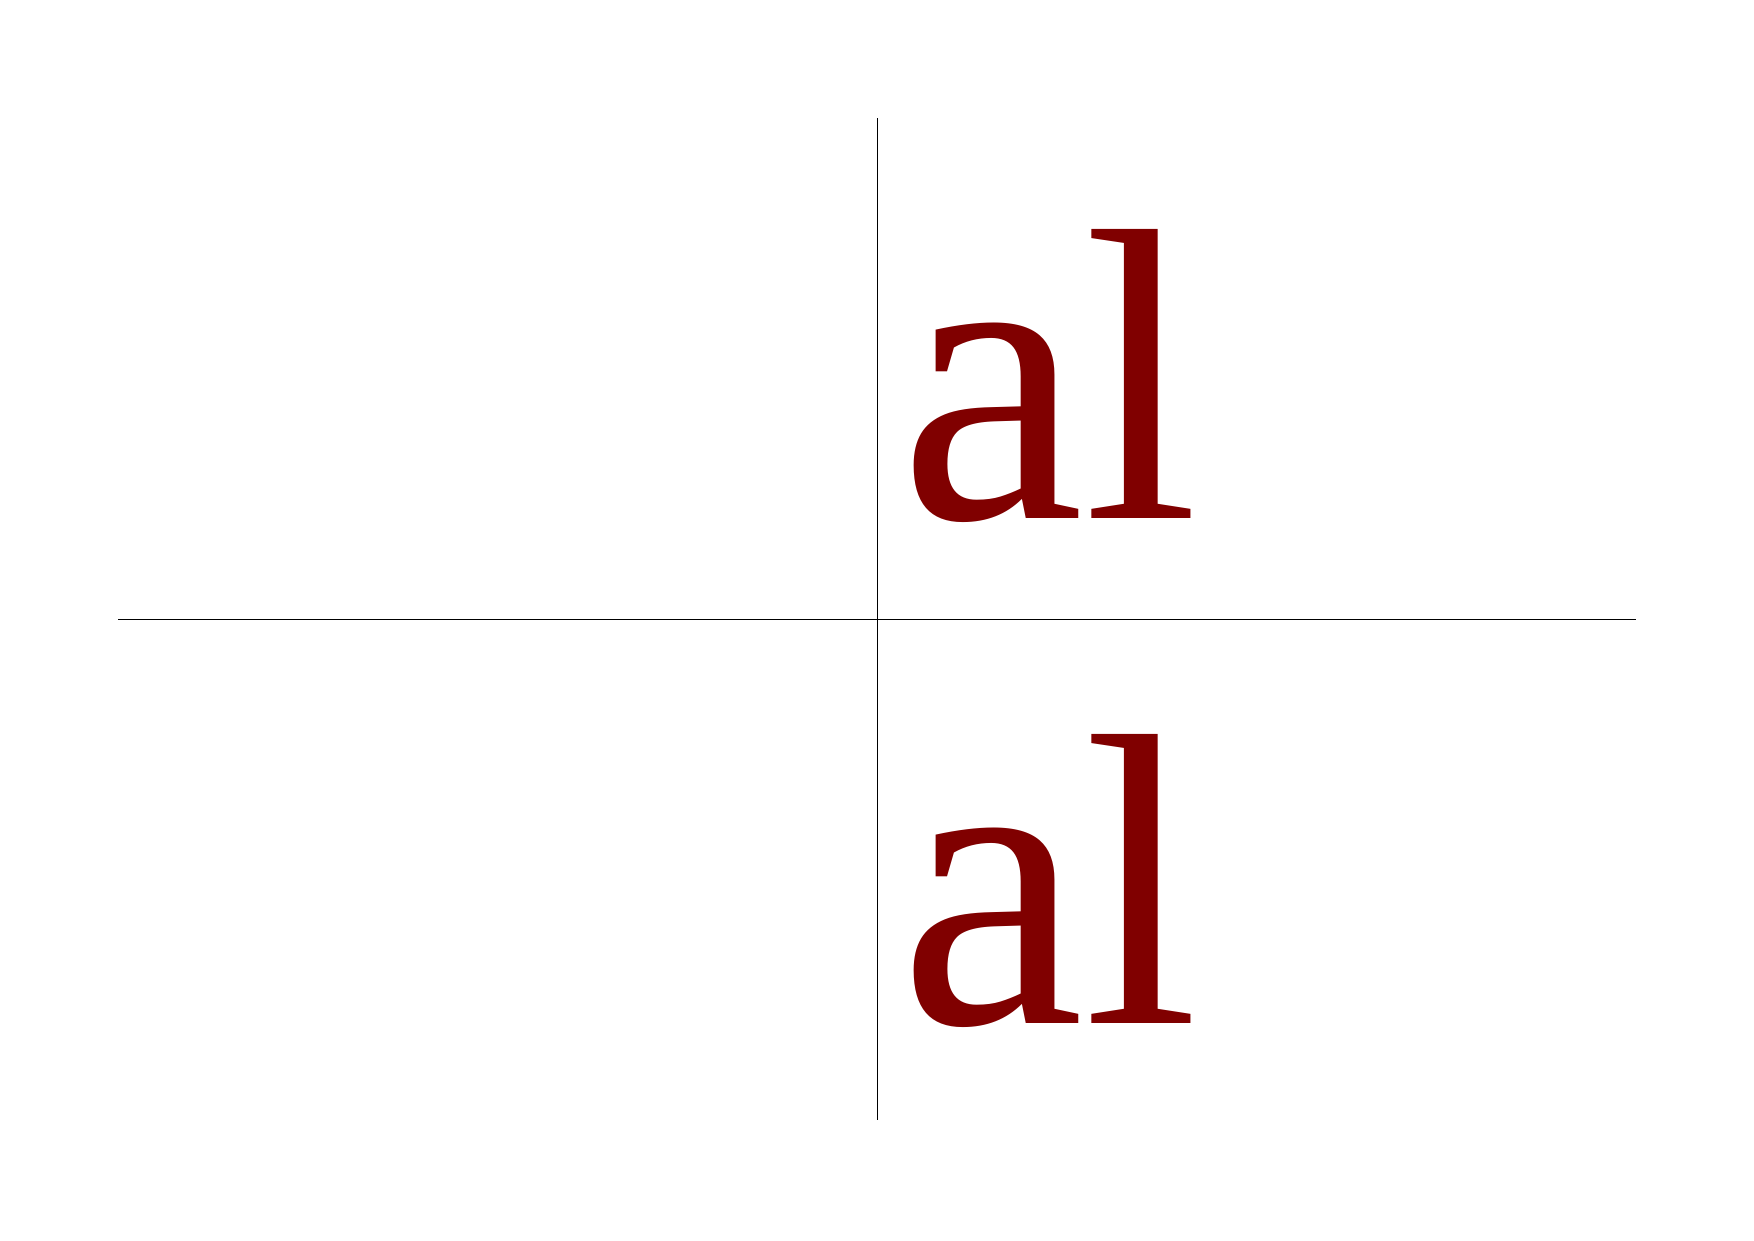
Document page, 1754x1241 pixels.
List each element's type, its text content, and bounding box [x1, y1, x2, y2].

table_header [118, 118, 877, 619]
table_header al [878, 118, 1636, 619]
table_cell [118, 620, 877, 1120]
table_cell al [878, 620, 1636, 1120]
